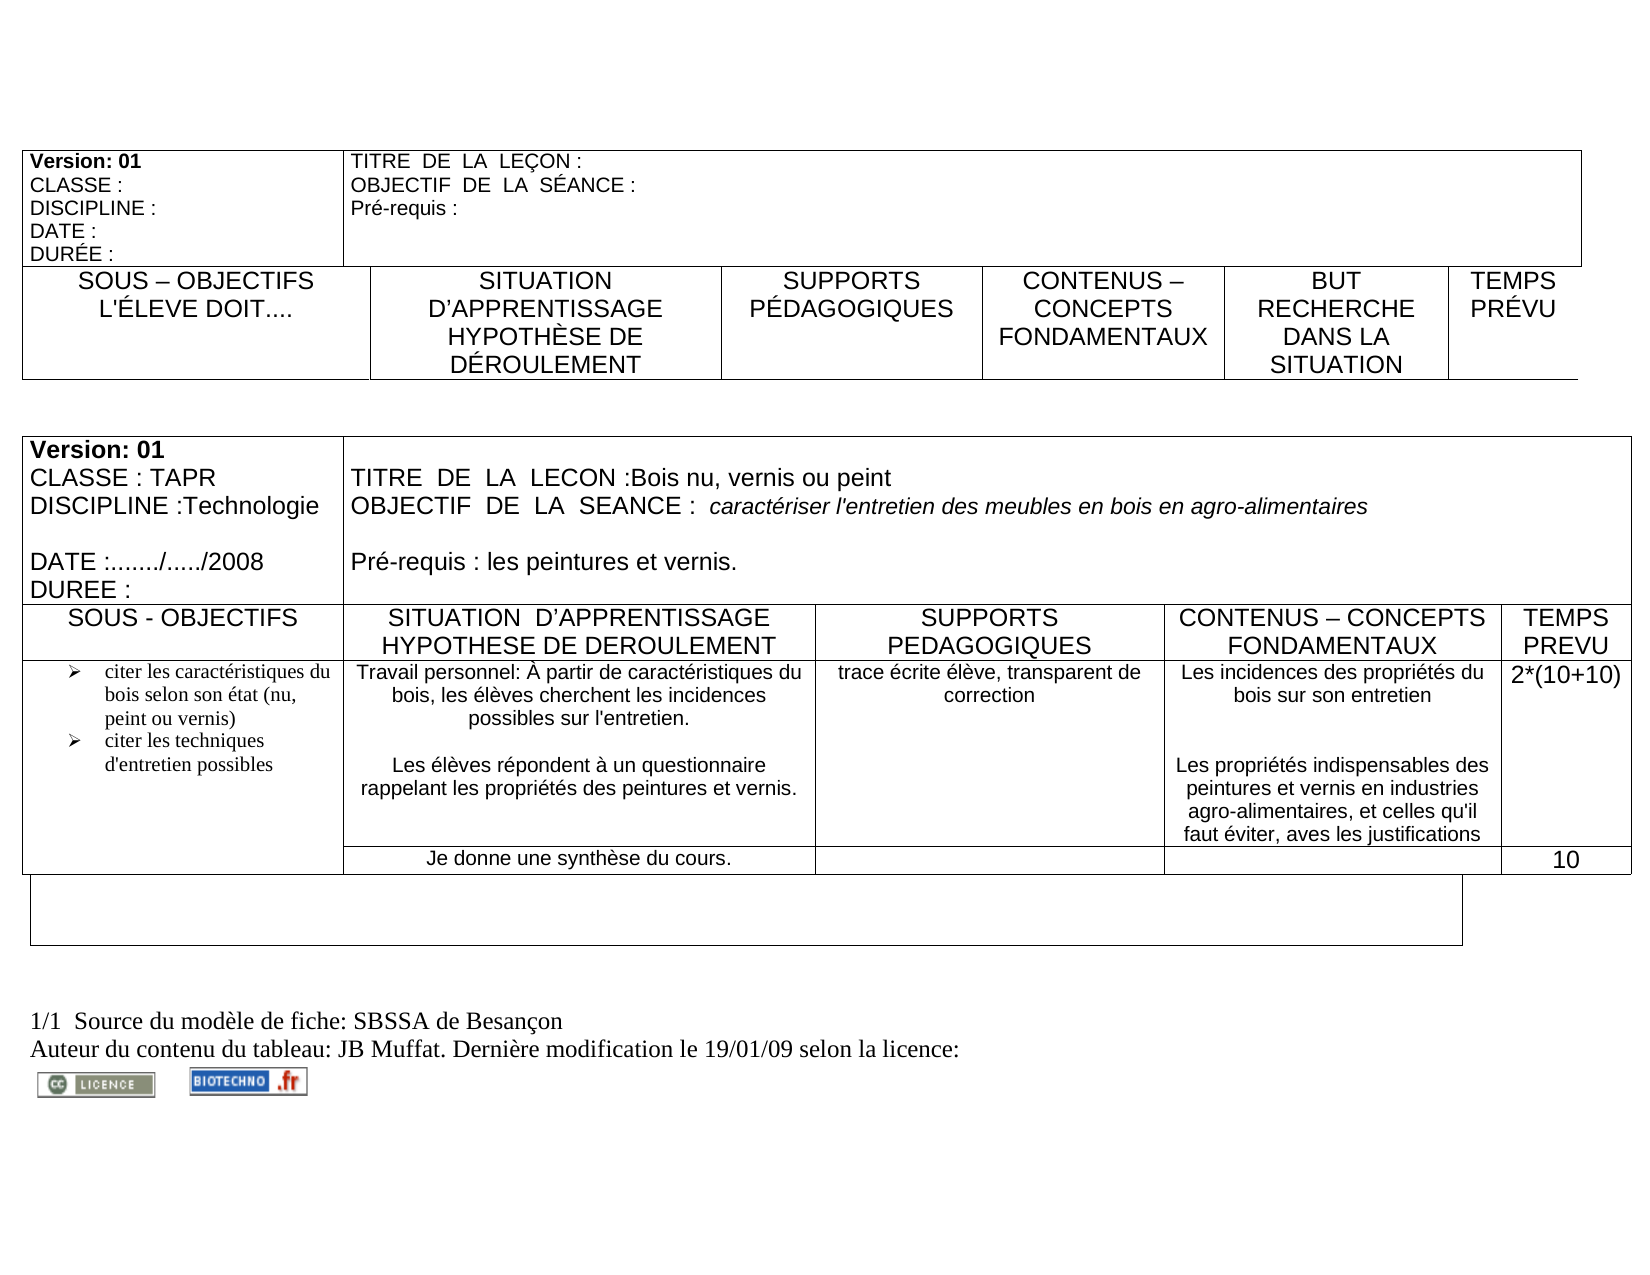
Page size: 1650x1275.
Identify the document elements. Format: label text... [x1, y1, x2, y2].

table_cell Les incidences des propriétés du bois sur son entretien Les propriétés indispensables des peintures et vernis en industries agro-alimentaires, et celles qu'il faut éviter, aves les justifications [1165, 661, 1501, 846]
table_cell Je donne une synthèse du cours. [344, 847, 815, 874]
table_cell TEMPS PREVU [1502, 605, 1631, 660]
table_header Version: 01 CLASSE : TAPR DISCIPLINE :Technologie DATE :......./...../2008 DUREE : [23, 437, 343, 604]
table_cell trace écrite élève, transparent de correction [816, 661, 1164, 846]
table_cell SOUS - OBJECTIFS [23, 605, 343, 660]
table_cell CONTENUS – CONCEPTS FONDAMENTAUX [1165, 605, 1501, 660]
table_cell SUPPORTS PEDAGOGIQUES [816, 605, 1164, 660]
table_cell Travail personnel: À partir de caractéristiques du bois, les élèves cherchent les incidences possibles sur l'entretien. Les élèves répondent à un questionnaire rappelant les propriétés des peintures et vernis. [344, 661, 815, 846]
picture [189, 1067, 308, 1096]
table_cell SITUATION D’APPRENTISSAGE HYPOTHESE DE DEROULEMENT [344, 605, 815, 660]
table_cell [816, 847, 1164, 874]
table_header TITRE DE LA LECON :Bois nu, vernis ou peint OBJECTIF DE LA SEANCE : caractériser l'entretien des meubles en bois en agro-alimentaires Pré-requis : les peintures et vernis. [344, 437, 1631, 604]
table_cell 10 [1502, 847, 1631, 874]
table_cell citer les caractéristiques du bois selon son état (nu, peint ou vernis) citer les techniques d'entretien possibles [23, 661, 343, 874]
table_cell 2*(10+10) [1502, 661, 1631, 846]
table_cell [1165, 847, 1501, 874]
picture [37, 1072, 156, 1098]
